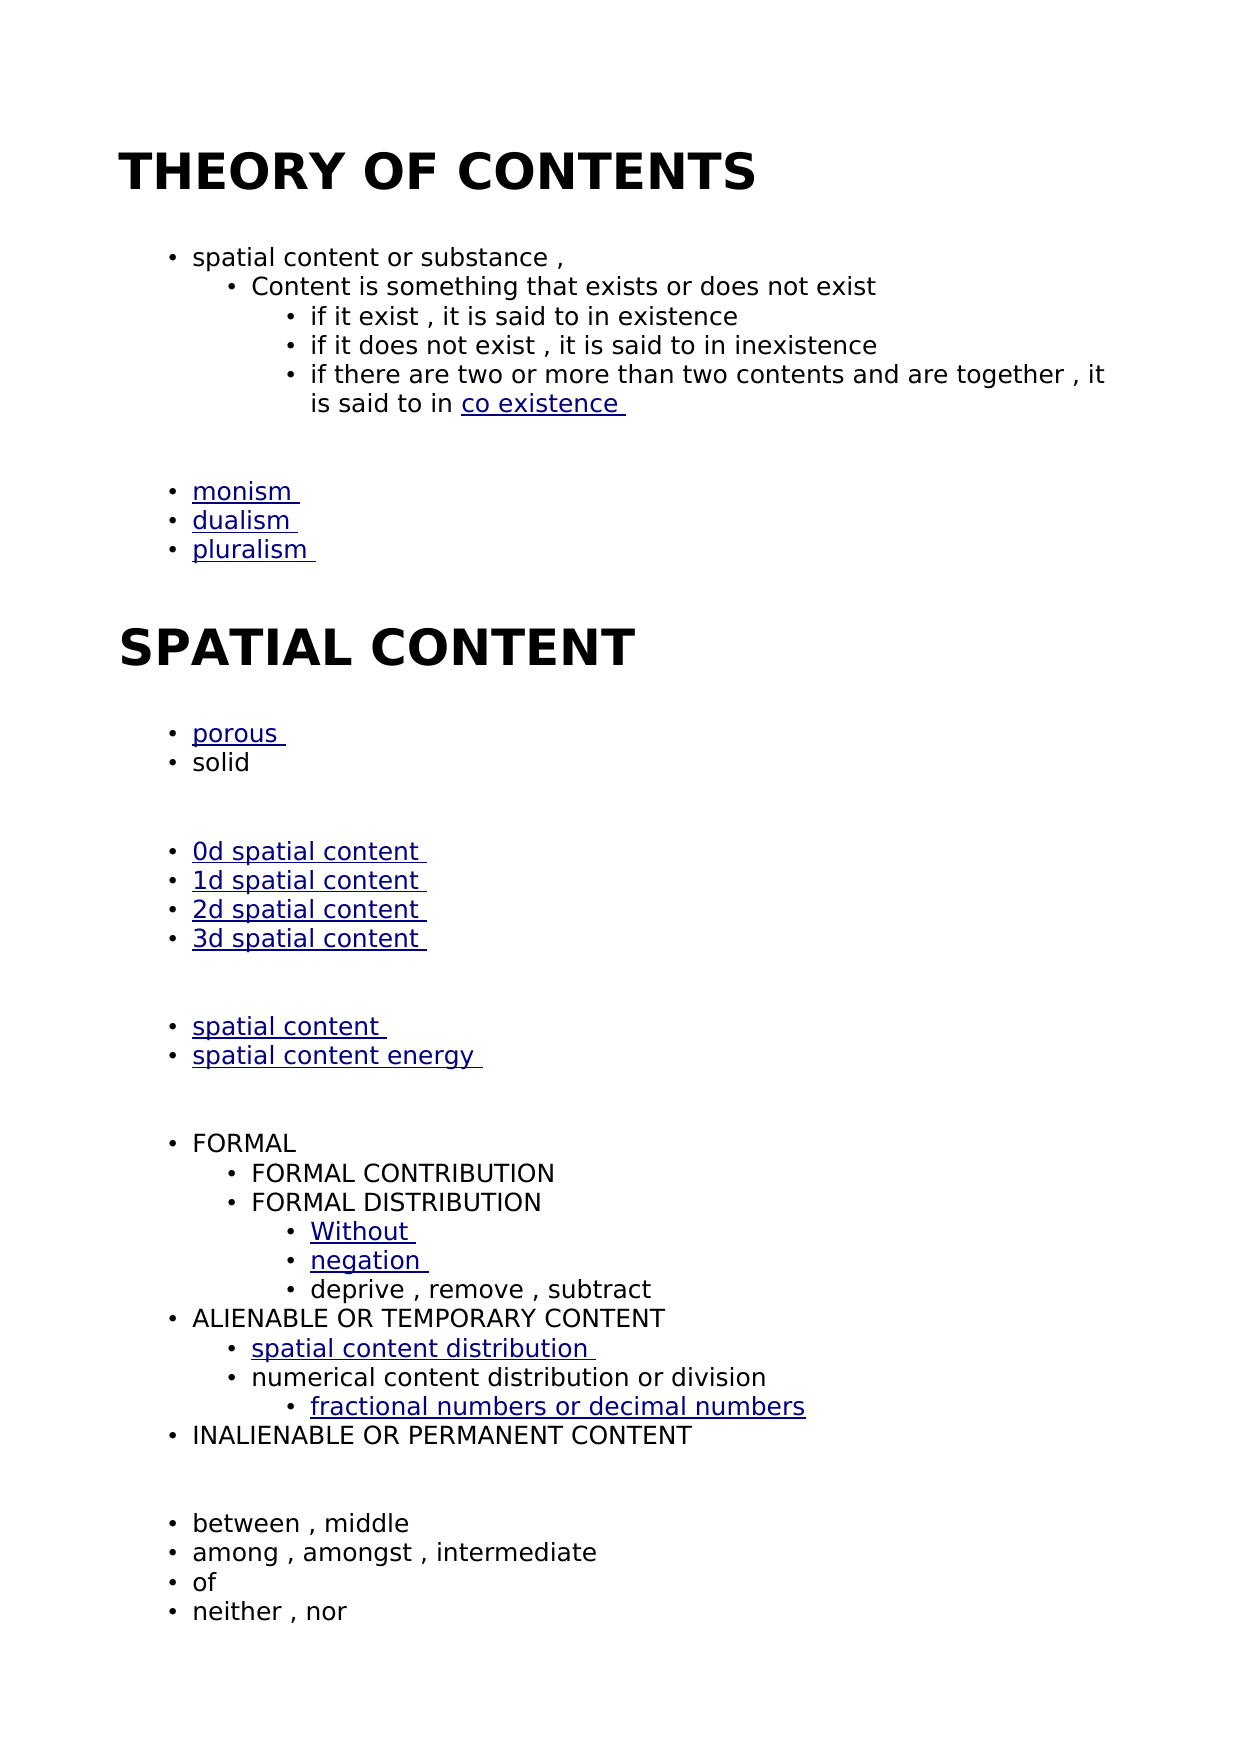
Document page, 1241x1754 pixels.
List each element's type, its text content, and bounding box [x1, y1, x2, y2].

list fractional numbers or decimal numbers [295, 1392, 1122, 1421]
subtitle SPATIAL CONTENT [118, 619, 1122, 677]
list between , middle [177, 1509, 1122, 1539]
list pluralism [177, 536, 1122, 565]
list dualism [177, 506, 1122, 536]
list of [177, 1568, 1122, 1597]
list 3d spatial content [177, 924, 1122, 953]
list Without [295, 1217, 1122, 1246]
list 0d spatial content [177, 837, 1122, 866]
list Content is something that exists or does not exist [236, 272, 1122, 302]
list spatial content energy [177, 1042, 1122, 1071]
list deprive , remove , subtract [295, 1276, 1122, 1305]
list neither , nor [177, 1597, 1122, 1626]
list 1d spatial content [177, 866, 1122, 895]
list numerical content distribution or division [236, 1363, 1122, 1392]
list ALIENABLE OR TEMPORARY CONTENT [177, 1305, 1122, 1334]
list if there are two or more than two contents and are together , it is said to in co existence [295, 360, 1122, 418]
list if it does not exist , it is said to in inexistence [295, 331, 1122, 360]
list 2d spatial content [177, 895, 1122, 924]
list INALIENABLE OR PERMANENT CONTENT [177, 1421, 1122, 1451]
list FORMAL [177, 1130, 1122, 1159]
list negation [295, 1246, 1122, 1276]
list monism [177, 477, 1122, 506]
list FORMAL CONTRIBUTION [236, 1159, 1122, 1188]
list porous [177, 719, 1122, 749]
subtitle THEORY OF CONTENTS [118, 143, 1122, 201]
list spatial content or substance , [177, 243, 1122, 272]
list among , amongst , intermediate [177, 1539, 1122, 1568]
list spatial content [177, 1012, 1122, 1042]
list spatial content distribution [236, 1334, 1122, 1363]
list FORMAL DISTRIBUTION [236, 1188, 1122, 1217]
list if it exist , it is said to in existence [295, 302, 1122, 331]
list solid [177, 749, 1122, 778]
